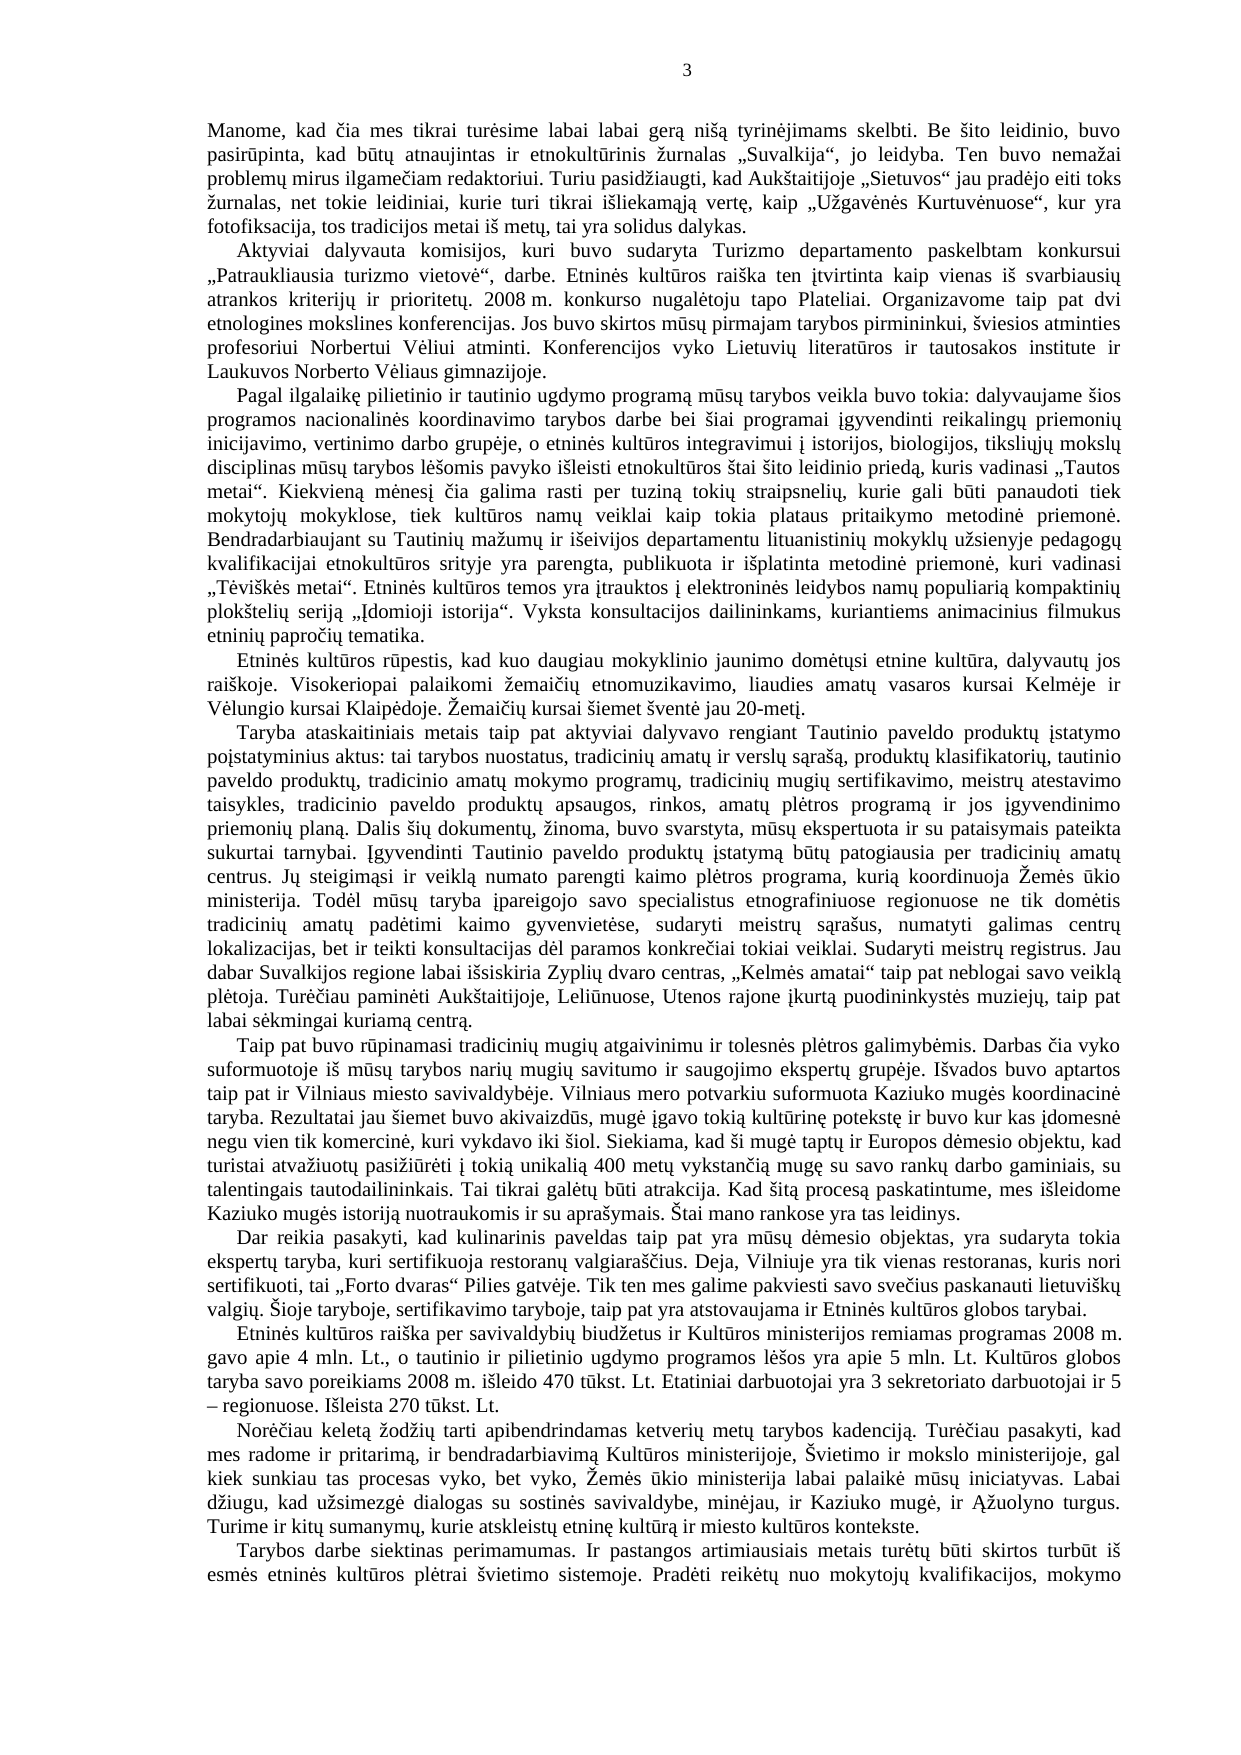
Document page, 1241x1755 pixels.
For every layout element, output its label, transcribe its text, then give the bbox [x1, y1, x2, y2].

text Taryba ataskaitiniais metais taip pat aktyviai dalyvavo rengiant Tautinio paveldo produktų įstatymo poįstatyminius aktus: tai tarybos nuostatus, tradicinių amatų ir verslų sąrašą, produktų klasifikatorių, tautinio paveldo produktų, tradicinio amatų mokymo programų, tradicinių mugių sertifikavimo, meistrų atestavimo taisykles, tradicinio paveldo produktų apsaugos, rinkos, amatų plėtros programą ir jos įgyvendinimo priemonių planą. Dalis šių dokumentų, žinoma, buvo svarstyta, mūsų ekspertuota ir su pataisymais pateikta sukurtai tarnybai. Įgyvendinti Tautinio paveldo produktų įstatymą būtų patogiausia per tradicinių amatų centrus. Jų steigimąsi ir veiklą numato parengti kaimo plėtros programa, kurią koordinuoja Žemės ūkio ministerija. Todėl mūsų taryba įpareigojo savo specialistus etnografiniuose regionuose ne tik domėtis tradicinių amatų padėtimi kaimo gyvenvietėse, sudaryti meistrų sąrašus, numatyti galimas centrų lokalizacijas, bet ir teikti konsultacijas dėl paramos konkrečiai tokiai veiklai. Sudaryti meistrų registrus. Jau dabar Suvalkijos regione labai išsiskiria Zyplių dvaro centras, „Kelmės amatai“ taip pat neblogai savo veiklą plėtoja. Turėčiau paminėti Aukštaitijoje, Leliūnuose, Utenos rajone įkurtą puodininkystės muziejų, taip pat labai sėkmingai kuriamą centrą. [207, 720, 1122, 1032]
text Etninės kultūros raiška per savivaldybių biudžetus ir Kultūros ministerijos remiamas programas 2008 m. gavo apie 4 mln. Lt., o tautinio ir pilietinio ugdymo programos lėšos yra apie 5 mln. Lt. Kultūros globos taryba savo poreikiams 2008 m. išleido 470 tūkst. Lt. Etatiniai darbuotojai yra 3 sekretoriato darbuotojai ir 5 – regionuose. Išleista 270 tūkst. Lt. [207, 1321, 1122, 1417]
text Tarybos darbe siektinas perimamumas. Ir pastangos artimiausiais metais turėtų būti skirtos turbūt iš esmės etninės kultūros plėtrai švietimo sistemoje. Pradėti reikėtų nuo mokytojų kvalifikacijos, mokymo [207, 1538, 1122, 1586]
text Pagal ilgalaikę pilietinio ir tautinio ugdymo programą mūsų tarybos veikla buvo tokia: dalyvaujame šios programos nacionalinės koordinavimo tarybos darbe bei šiai programai įgyvendinti reikalingų priemonių inicijavimo, vertinimo darbo grupėje, o etninės kultūros integravimui į istorijos, biologijos, tiksliųjų mokslų disciplinas mūsų tarybos lėšomis pavyko išleisti etnokultūros štai šito leidinio priedą, kuris vadinasi „Tautos metai“. Kiekvieną mėnesį čia galima rasti per tuziną tokių straipsnelių, kurie gali būti panaudoti tiek mokytojų mokyklose, tiek kultūros namų veiklai kaip tokia plataus pritaikymo metodinė priemonė. Bendradarbiaujant su Tautinių mažumų ir išeivijos departamentu lituanistinių mokyklų užsienyje pedagogų kvalifikacijai etnokultūros srityje yra parengta, publikuota ir išplatinta metodinė priemonė, kuri vadinasi „Tėviškės metai“. Etninės kultūros temos yra įtrauktos į elektroninės leidybos namų populiarią kompaktinių plokštelių seriją „Įdomioji istorija“. Vyksta konsultacijos dailininkams, kuriantiems animacinius filmukus etninių papročių tematika. [207, 383, 1122, 647]
text Manome, kad čia mes tikrai turėsime labai labai gerą nišą tyrinėjimams skelbti. Be šito leidinio, buvo pasirūpinta, kad būtų atnaujintas ir etnokultūrinis žurnalas „Suvalkija“, jo leidyba. Ten buvo nemažai problemų mirus ilgamečiam redaktoriui. Turiu pasidžiaugti, kad Aukštaitijoje „Sietuvos“ jau pradėjo eiti toks žurnalas, net tokie leidiniai, kurie turi tikrai išliekamąją vertę, kaip „Užgavėnės Kurtuvėnuose“, kur yra fotofiksacija, tos tradicijos metai iš metų, tai yra solidus dalykas. [207, 118, 1122, 238]
text Etninės kultūros rūpestis, kad kuo daugiau mokyklinio jaunimo domėtųsi etnine kultūra, dalyvautų jos raiškoje. Visokeriopai palaikomi žemaičių etnomuzikavimo, liaudies amatų vasaros kursai Kelmėje ir Vėlungio kursai Klaipėdoje. Žemaičių kursai šiemet šventė jau 20-metį. [207, 647, 1122, 720]
text Norėčiau keletą žodžių tarti apibendrindamas ketverių metų tarybos kadenciją. Turėčiau pasakyti, kad mes radome ir pritarimą, ir bendradarbiavimą Kultūros ministerijoje, Švietimo ir mokslo ministerijoje, gal kiek sunkiau tas procesas vyko, bet vyko, Žemės ūkio ministerija labai palaikė mūsų iniciatyvas. Labai džiugu, kad užsimezgė dialogas su sostinės savivaldybe, minėjau, ir Kaziuko mugė, ir Ąžuolyno turgus. Turime ir kitų sumanymų, kurie atskleistų etninę kultūrą ir miesto kultūros kontekste. [207, 1417, 1122, 1538]
text Aktyviai dalyvauta komisijos, kuri buvo sudaryta Turizmo departamento paskelbtam konkursui „Patraukliausia turizmo vietovė“, darbe. Etninės kultūros raiška ten įtvirtinta kaip vienas iš svarbiausių atrankos kriterijų ir prioritetų. 2008 m. konkurso nugalėtoju tapo Plateliai. Organizavome taip pat dvi etnologines mokslines konferencijas. Jos buvo skirtos mūsų pirmajam tarybos pirmininkui, šviesios atminties profesoriui Norbertui Vėliui atminti. Konferencijos vyko Lietuvių literatūros ir tautosakos institute ir Laukuvos Norberto Vėliaus gimnazijoje. [207, 238, 1122, 383]
text Dar reikia pasakyti, kad kulinarinis paveldas taip pat yra mūsų dėmesio objektas, yra sudaryta tokia ekspertų taryba, kuri sertifikuoja restoranų valgiaraščius. Deja, Vilniuje yra tik vienas restoranas, kuris nori sertifikuoti, tai „Forto dvaras“ Pilies gatvėje. Tik ten mes galime pakviesti savo svečius paskanauti lietuviškų valgių. Šioje taryboje, sertifikavimo taryboje, taip pat yra atstovaujama ir Etninės kultūros globos tarybai. [207, 1225, 1122, 1321]
text Taip pat buvo rūpinamasi tradicinių mugių atgaivinimu ir tolesnės plėtros galimybėmis. Darbas čia vyko suformuotoje iš mūsų tarybos narių mugių savitumo ir saugojimo ekspertų grupėje. Išvados buvo aptartos taip pat ir Vilniaus miesto savivaldybėje. Vilniaus mero potvarkiu suformuota Kaziuko mugės koordinacinė taryba. Rezultatai jau šiemet buvo akivaizdūs, mugė įgavo tokią kultūrinę potekstę ir buvo kur kas įdomesnė negu vien tik komercinė, kuri vykdavo iki šiol. Siekiama, kad ši mugė taptų ir Europos dėmesio objektu, kad turistai atvažiuotų pasižiūrėti į tokią unikalią 400 metų vykstančią mugę su savo rankų darbo gaminiais, su talentingais tautodailininkais. Tai tikrai galėtų būti atrakcija. Kad šitą procesą paskatintume, mes išleidome Kaziuko mugės istoriją nuotraukomis ir su aprašymais. Štai mano rankose yra tas leidinys. [207, 1032, 1122, 1225]
